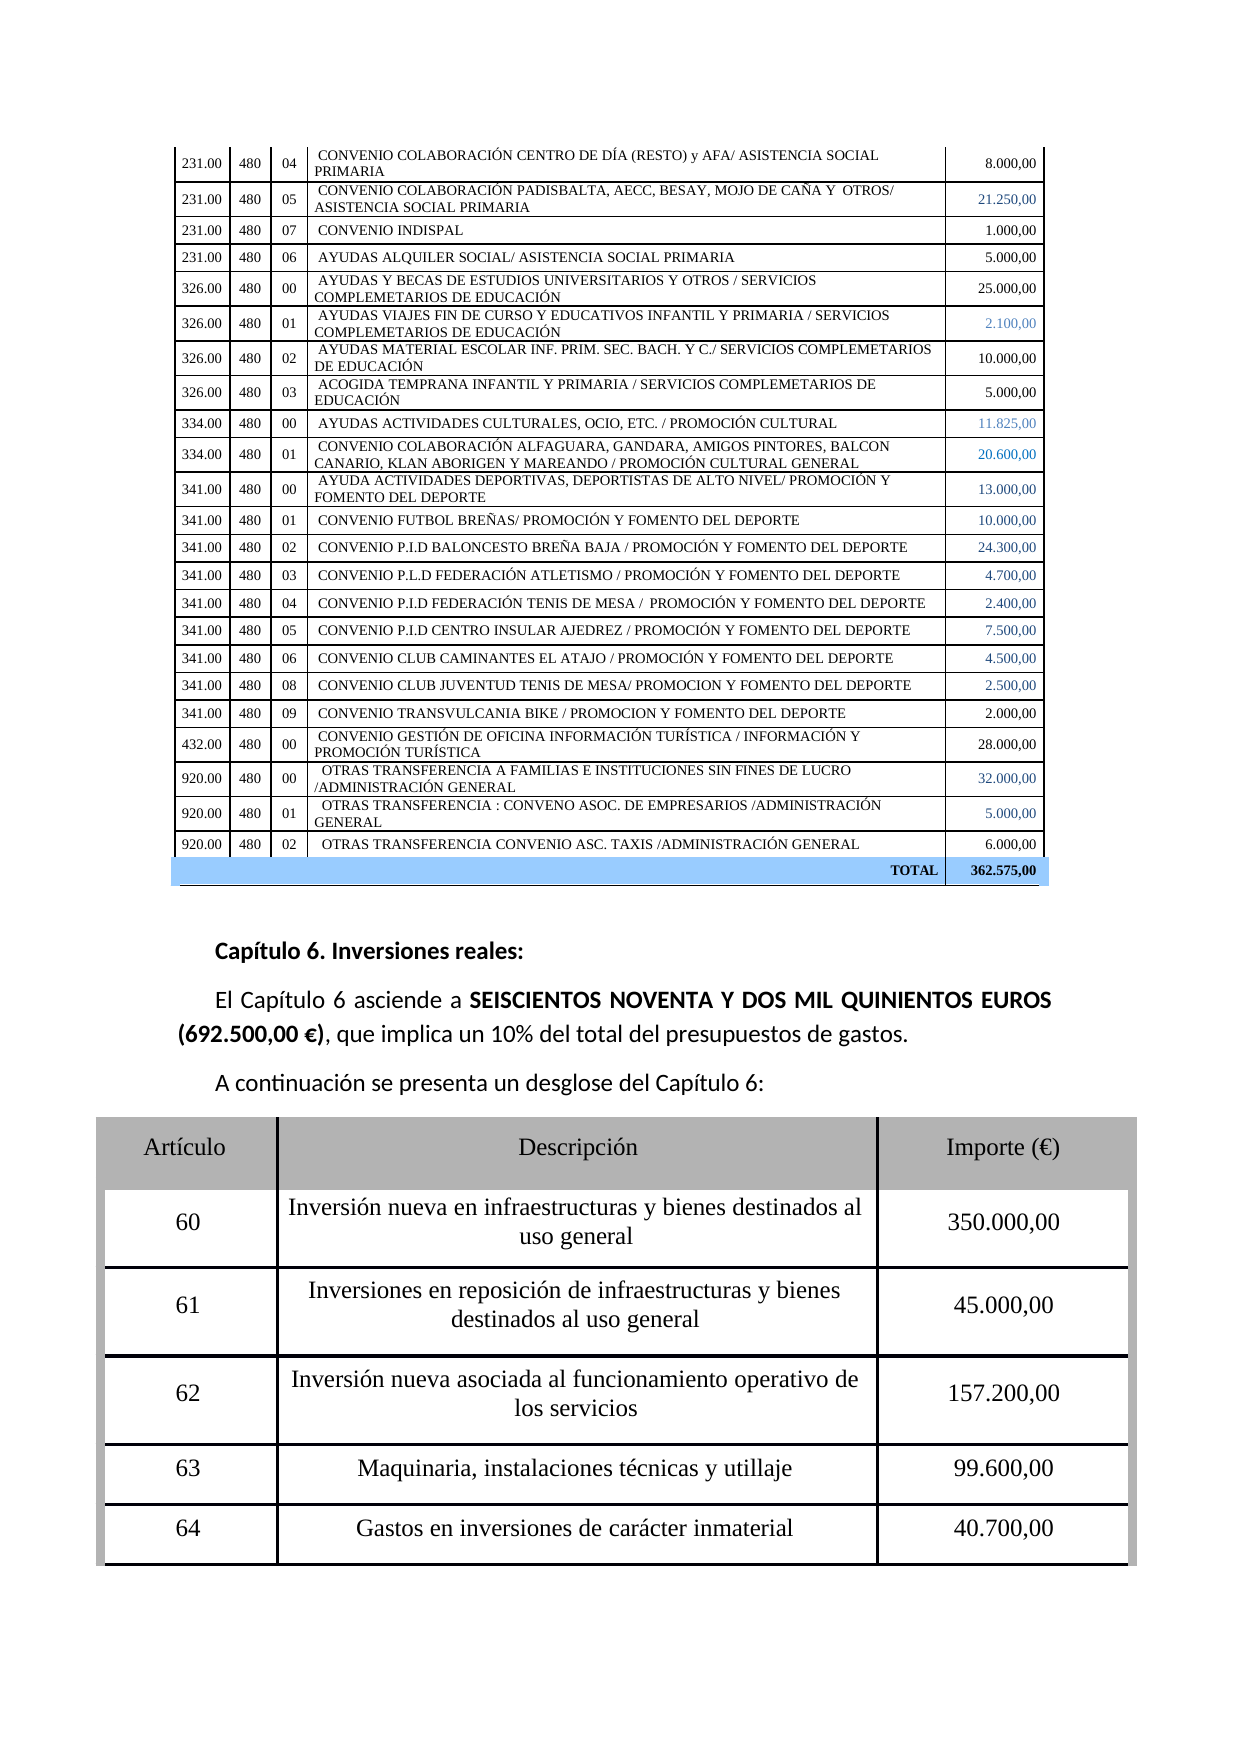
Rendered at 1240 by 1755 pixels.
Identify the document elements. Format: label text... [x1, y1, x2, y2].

table_cell AYUDAS ALQUILER SOCIAL/ ASISTENCIA SOCIAL PRIMARIA [308, 245, 945, 271]
table_cell 10.000,00 [946, 507, 1043, 533]
table_cell 32.000,00 [946, 763, 1043, 796]
table_cell 432.00 [176, 728, 229, 761]
table_cell ACOGIDA TEMPRANA INFANTIL Y PRIMARIA / SERVICIOS COMPLEMETARIOS DE EDUCACIÓN [308, 376, 945, 409]
table_cell 01 [272, 507, 307, 533]
table_cell CONVENIO FUTBOL BREÑAS/ PROMOCIÓN Y FOMENTO DEL DEPORTE [308, 507, 945, 533]
table_cell 09 [272, 701, 307, 727]
table_cell 61 [105, 1269, 276, 1354]
table_cell 480 [231, 438, 270, 471]
table_cell 326.00 [176, 342, 229, 374]
table_cell 03 [272, 563, 307, 589]
table_cell 480 [231, 376, 270, 409]
table_cell CONVENIO CLUB JUVENTUD TENIS DE MESA/ PROMOCION Y FOMENTO DEL DEPORTE [308, 673, 945, 699]
table_cell 13.000,00 [946, 473, 1043, 506]
table_cell 62 [105, 1358, 276, 1443]
table_cell 480 [231, 342, 270, 374]
table_cell 10.000,00 [946, 342, 1043, 374]
table_cell 341.00 [176, 673, 229, 699]
table_cell Inversión nueva en infraestructuras y bienes destinados al uso general [279, 1190, 876, 1266]
table_cell 63 [105, 1446, 276, 1503]
table_cell 480 [231, 590, 270, 616]
table_cell 2.400,00 [946, 590, 1043, 616]
table_cell 24.300,00 [946, 535, 1043, 561]
table_cell 5.000,00 [946, 797, 1043, 830]
table_header Descripción [279, 1130, 876, 1177]
table_cell 06 [272, 245, 307, 271]
table_cell CONVENIO GESTIÓN DE OFICINA INFORMACIÓN TURÍSTICA / INFORMACIÓN Y PROMOCIÓN TURÍSTICA [308, 728, 945, 761]
table_cell CONVENIO COLABORACIÓN ALFAGUARA, GANDARA, AMIGOS PINTORES, BALCON CANARIO, KLAN ABORIGEN Y MAREANDO / PROMOCIÓN CULTURAL GENERAL [308, 438, 945, 471]
table_cell 40.700,00 [879, 1506, 1128, 1563]
table_cell 326.00 [176, 307, 229, 340]
table_cell 01 [272, 307, 307, 340]
table_cell 920.00 [176, 797, 229, 830]
table_cell AYUDAS MATERIAL ESCOLAR INF. PRIM. SEC. BACH. Y C./ SERVICIOS COMPLEMETARIOS DE EDUCACIÓN [308, 342, 945, 374]
table_cell 334.00 [176, 411, 229, 437]
table_cell 480 [231, 618, 270, 644]
table_cell AYUDA ACTIVIDADES DEPORTIVAS, DEPORTISTAS DE ALTO NIVEL/ PROMOCIÓN Y FOMENTO DEL DEPORTE [308, 473, 945, 506]
table_cell 480 [231, 183, 270, 216]
table_cell 480 [231, 563, 270, 589]
table_header 480 [231, 147, 270, 181]
table_cell 02 [272, 342, 307, 374]
table_cell 362.575,00 [946, 857, 1039, 884]
table_cell 480 [231, 217, 270, 243]
table_cell 03 [272, 376, 307, 409]
table_cell OTRAS TRANSFERENCIA CONVENIO ASC. TAXIS /ADMINISTRACIÓN GENERAL [308, 832, 945, 857]
table_cell 480 [231, 307, 270, 340]
table_cell 920.00 [176, 832, 229, 857]
table_cell 00 [272, 272, 307, 305]
table_cell 00 [272, 411, 307, 437]
table_cell 5.000,00 [946, 245, 1043, 271]
table_cell 326.00 [176, 272, 229, 305]
table_cell 08 [272, 673, 307, 699]
table_cell 341.00 [176, 563, 229, 589]
table_cell 99.600,00 [879, 1446, 1128, 1503]
text A continuación se presenta un desglose del Capítulo 6: [215, 1067, 1196, 1098]
table_cell Inversión nueva asociada al funcionamiento operativo de los servicios [279, 1358, 876, 1443]
table_cell 480 [231, 832, 270, 857]
table_cell 4.700,00 [946, 563, 1043, 589]
table_cell 2.500,00 [946, 673, 1043, 699]
table_cell 350.000,00 [879, 1190, 1128, 1266]
table_cell 01 [272, 438, 307, 471]
table_cell 480 [231, 507, 270, 533]
table_cell 4.500,00 [946, 646, 1043, 671]
table_cell 480 [231, 728, 270, 761]
table_cell 21.250,00 [946, 183, 1043, 216]
table_cell 341.00 [176, 618, 229, 644]
table_cell 231.00 [176, 217, 229, 243]
subtitle Capítulo 6. Inversiones reales: [215, 935, 1196, 966]
table_cell 01 [272, 797, 307, 830]
table_cell 920.00 [176, 763, 229, 796]
table_cell 11.825,00 [946, 411, 1043, 437]
text (692.500,00 €), que implica un 10% del total del presupuestos de gastos. [177, 1018, 1196, 1048]
table_cell AYUDAS ACTIVIDADES CULTURALES, OCIO, ETC. / PROMOCIÓN CULTURAL [308, 411, 945, 437]
table_cell CONVENIO CLUB CAMINANTES EL ATAJO / PROMOCIÓN Y FOMENTO DEL DEPORTE [308, 646, 945, 671]
table_cell CONVENIO TRANSVULCANIA BIKE / PROMOCION Y FOMENTO DEL DEPORTE [308, 701, 945, 727]
table_cell 07 [272, 217, 307, 243]
table_cell 231.00 [176, 183, 229, 216]
table_cell 00 [272, 763, 307, 796]
text El Capítulo 6 asciende a SEISCIENTOS NOVENTA Y DOS MIL QUINIENTOS EUROS [215, 985, 1196, 1015]
table_cell 45.000,00 [879, 1269, 1128, 1354]
table_cell 04 [272, 590, 307, 616]
table_cell 2.100,00 [946, 307, 1043, 340]
table_header 231.00 [176, 147, 229, 181]
table_cell 2.000,00 [946, 701, 1043, 727]
table_cell TOTAL [180, 857, 945, 884]
table_cell Maquinaria, instalaciones técnicas y utillaje [279, 1446, 876, 1503]
table_cell 341.00 [176, 701, 229, 727]
table_cell CONVENIO COLABORACIÓN PADISBALTA, AECC, BESAY, MOJO DE CAÑA Y OTROS/ ASISTENCIA SOCIAL PRIMARIA [308, 183, 945, 216]
table_cell 480 [231, 411, 270, 437]
table_cell 480 [231, 535, 270, 561]
table_cell 480 [231, 245, 270, 271]
table_cell 05 [272, 183, 307, 216]
table_cell 341.00 [176, 507, 229, 533]
table_cell 326.00 [176, 376, 229, 409]
table_cell 28.000,00 [946, 728, 1043, 761]
table_cell 480 [231, 646, 270, 671]
table_cell 25.000,00 [946, 272, 1043, 305]
table_cell Inversiones en reposición de infraestructuras y bienes destinados al uso general [279, 1269, 876, 1354]
table_cell AYUDAS Y BECAS DE ESTUDIOS UNIVERSITARIOS Y OTROS / SERVICIOS COMPLEMETARIOS DE EDUCACIÓN [308, 272, 945, 305]
table_header 8.000,00 [946, 147, 1043, 181]
table_cell 00 [272, 728, 307, 761]
table_cell 480 [231, 272, 270, 305]
table_cell 480 [231, 473, 270, 506]
table_header Importe (€) [879, 1130, 1128, 1177]
table_cell CONVENIO P.L.D FEDERACIÓN ATLETISMO / PROMOCIÓN Y FOMENTO DEL DEPORTE [308, 563, 945, 589]
table_cell CONVENIO P.I.D CENTRO INSULAR AJEDREZ / PROMOCIÓN Y FOMENTO DEL DEPORTE [308, 618, 945, 644]
table_cell 480 [231, 701, 270, 727]
table_cell 341.00 [176, 473, 229, 506]
table_header Artículo [105, 1130, 276, 1177]
table_header CONVENIO COLABORACIÓN CENTRO DE DÍA (RESTO) y AFA/ ASISTENCIA SOCIAL PRIMARIA [308, 147, 945, 181]
table_cell 334.00 [176, 438, 229, 471]
table_cell 64 [105, 1506, 276, 1563]
table_cell 7.500,00 [946, 618, 1043, 644]
table_cell OTRAS TRANSFERENCIA : CONVENO ASOC. DE EMPRESARIOS /ADMINISTRACIÓN GENERAL [308, 797, 945, 830]
table_cell 480 [231, 673, 270, 699]
table_cell 157.200,00 [879, 1358, 1128, 1443]
table_cell 5.000,00 [946, 376, 1043, 409]
table_cell OTRAS TRANSFERENCIA A FAMILIAS E INSTITUCIONES SIN FINES DE LUCRO /ADMINISTRACIÓN GENERAL [308, 763, 945, 796]
table_cell 06 [272, 646, 307, 671]
table_cell CONVENIO P.I.D BALONCESTO BREÑA BAJA / PROMOCIÓN Y FOMENTO DEL DEPORTE [308, 535, 945, 561]
table_cell 1.000,00 [946, 217, 1043, 243]
table_cell 341.00 [176, 590, 229, 616]
table_cell 02 [272, 535, 307, 561]
table_header 04 [272, 147, 307, 181]
table_cell CONVENIO INDISPAL [308, 217, 945, 243]
table_cell AYUDAS VIAJES FIN DE CURSO Y EDUCATIVOS INFANTIL Y PRIMARIA / SERVICIOS COMPLEMETARIOS DE EDUCACIÓN [308, 307, 945, 340]
table_cell 231.00 [176, 245, 229, 271]
table_cell 6.000,00 [946, 832, 1043, 857]
table_cell 20.600,00 [946, 438, 1043, 471]
table_cell 00 [272, 473, 307, 506]
table_cell 60 [105, 1190, 276, 1266]
table_cell 480 [231, 763, 270, 796]
table_cell CONVENIO P.I.D FEDERACIÓN TENIS DE MESA / PROMOCIÓN Y FOMENTO DEL DEPORTE [308, 590, 945, 616]
table_cell 480 [231, 797, 270, 830]
table_cell 341.00 [176, 646, 229, 671]
table_cell Gastos en inversiones de carácter inmaterial [279, 1506, 876, 1563]
table_cell 05 [272, 618, 307, 644]
table_cell 341.00 [176, 535, 229, 561]
table_cell 02 [272, 832, 307, 857]
